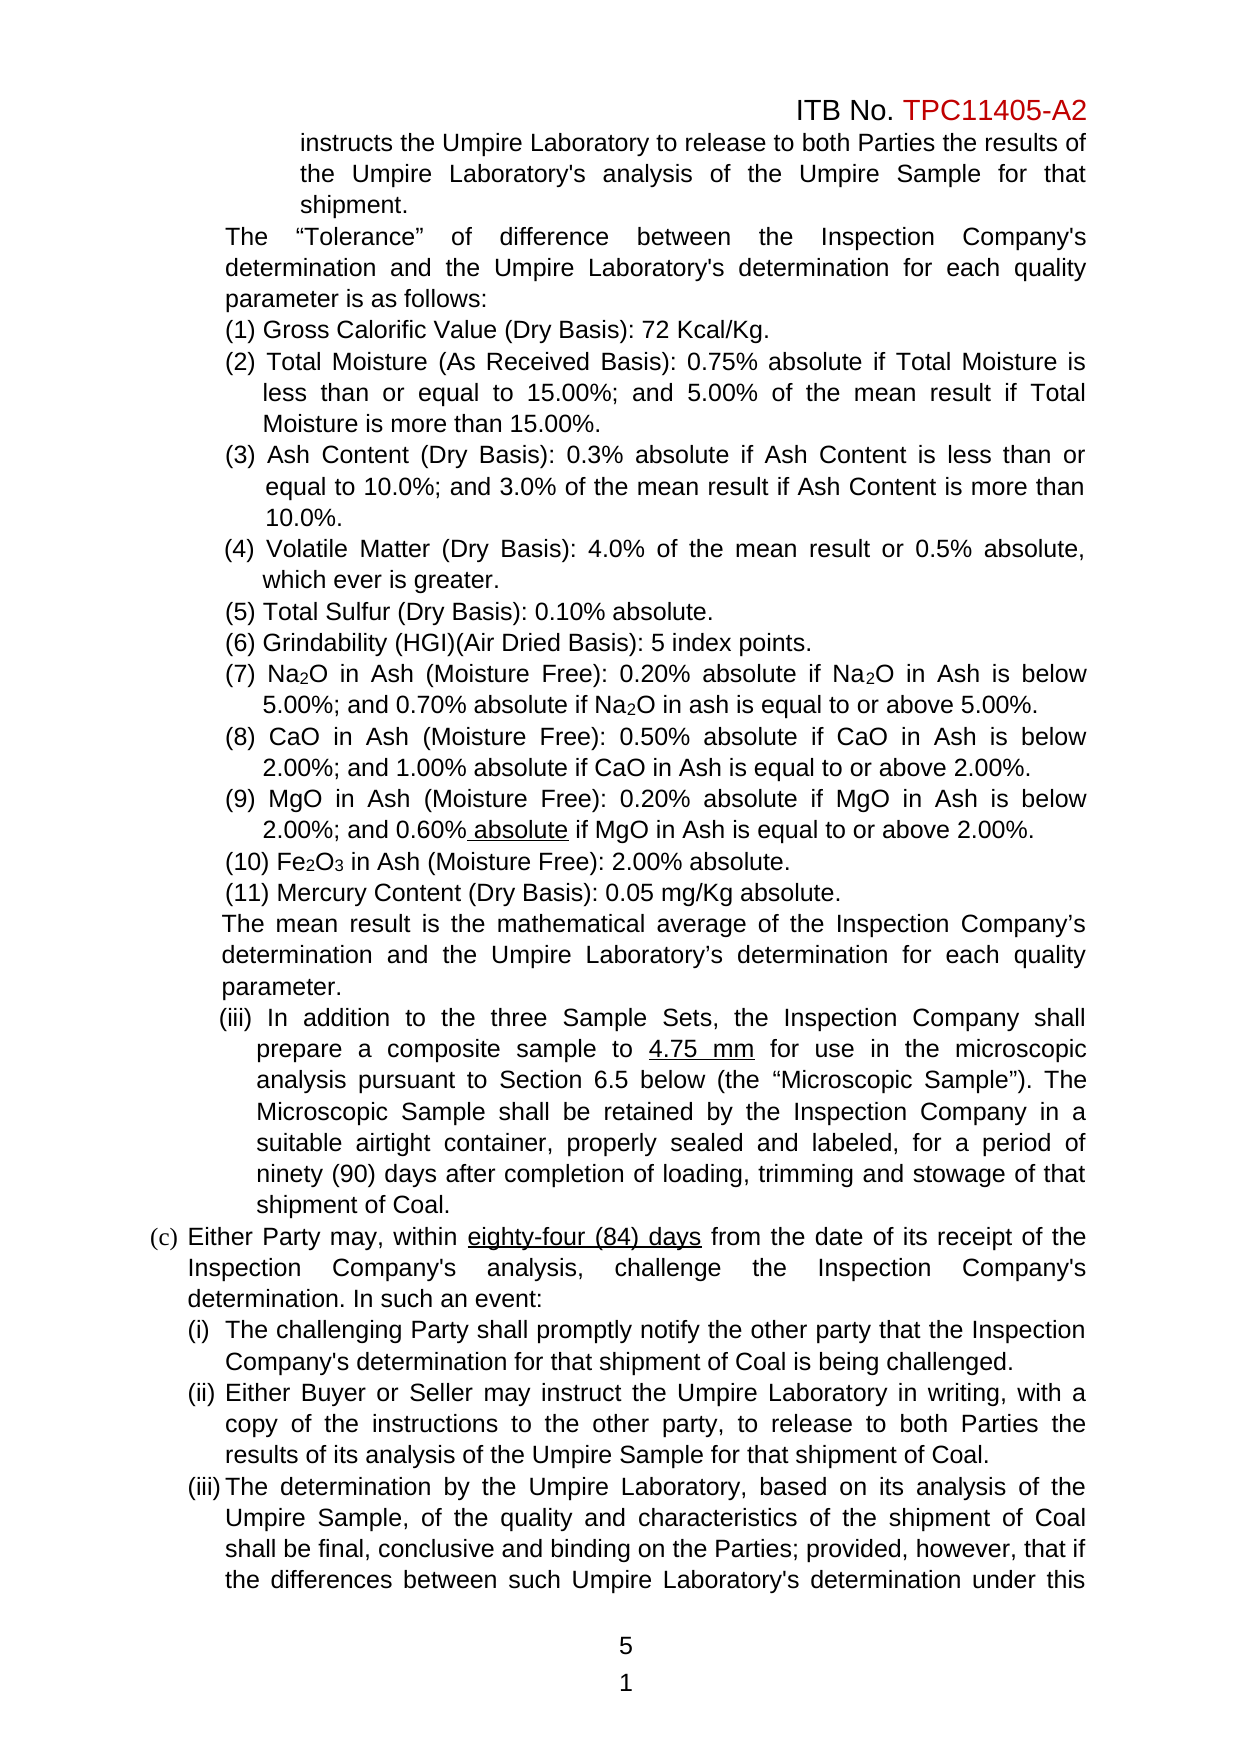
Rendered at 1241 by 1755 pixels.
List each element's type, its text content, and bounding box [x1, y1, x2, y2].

text (11) Mercury Content (Dry Basis): 0.05 mg/Kg absolute. [225, 876, 1087, 907]
list Either Buyer or Seller may instruct the Umpire Laboratory in writing, with a copy of the instructions to the other party, to release to both Parties the results of its analysis of the Umpire Sample for that shipment of Coal. [187, 1376, 1087, 1470]
text (9) MgO in Ash (Moisture Free): 0.20% absolute if MgO in Ash is below 2.00%; and 0.60% absolute if MgO in Ash is equal to or above 2.00%. [225, 782, 1087, 845]
list The challenging Party shall promptly notify the other party that the Inspection Company's determination for that shipment of Coal is being challenged. [187, 1314, 1087, 1376]
text (iii) In addition to the three Sample Sets, the Inspection Company shall prepare a composite sample to 4.75 mm for use in the microscopic analysis pursuant to Section 6.5 below (the “Microscopic Sample”). The Microscopic Sample shall be retained by the Inspection Company in a suitable airtight container, properly sealed and labeled, for a period of ninety (90) days after completion of loading, trimming and stowage of that shipment of Coal. [219, 1001, 1087, 1220]
list The determination by the Umpire Laboratory, based on its analysis of the Umpire Sample, of the quality and characteristics of the shipment of Coal shall be final, conclusive and binding on the Parties; provided, however, that if the differences between such Umpire Laboratory's determination under this [187, 1470, 1087, 1595]
text (7) Na2O in Ash (Moisture Free): 0.20% absolute if Na2O in Ash is below 5.00%; and 0.70% absolute if Na2O in ash is equal to or above 5.00%. [225, 657, 1087, 720]
text The mean result is the mathematical average of the Inspection Company’s determination and the Umpire Laboratory’s determination for each quality parameter. [221, 907, 1087, 1001]
text (5) Total Sulfur (Dry Basis): 0.10% absolute. [225, 595, 1087, 626]
text instructs the Umpire Laboratory to release to both Parties the results of the Umpire Laboratory's analysis of the Umpire Sample for that shipment. [262, 126, 1087, 220]
text (2) Total Moisture (As Received Basis): 0.75% absolute if Total Moisture is less than or equal to 15.00%; and 5.00% of the mean result if Total Moisture is more than 15.00%. [225, 345, 1087, 439]
text (6) Grindability (HGI)(Air Dried Basis): 5 index points. [225, 626, 1087, 657]
text (4) Volatile Matter (Dry Basis): 4.0% of the mean result or 0.5% absolute, which ever is greater. [224, 532, 1087, 595]
text The “Tolerance” of difference between the Inspection Company's determination and the Umpire Laboratory's determination for each quality parameter is as follows: [225, 220, 1087, 314]
text (10) Fe2O3 in Ash (Moisture Free): 2.00% absolute. [225, 845, 1087, 876]
text (8) CaO in Ash (Moisture Free): 0.50% absolute if CaO in Ash is below 2.00%; and 1.00% absolute if CaO in Ash is equal to or above 2.00%. [225, 720, 1087, 782]
text (1) Gross Calorific Value (Dry Basis): 72 Kcal/Kg. [225, 314, 1087, 345]
text (3) Ash Content (Dry Basis): 0.3% absolute if Ash Content is less than or equal to 10.0%; and 3.0% of the mean result if Ash Content is more than 10.0%. [225, 439, 1087, 532]
list Either Party may, within eighty-four (84) days from the date of its receipt of the Inspection Company's analysis, challenge the Inspection Company's determination. In such an event: [150, 1220, 1087, 1314]
